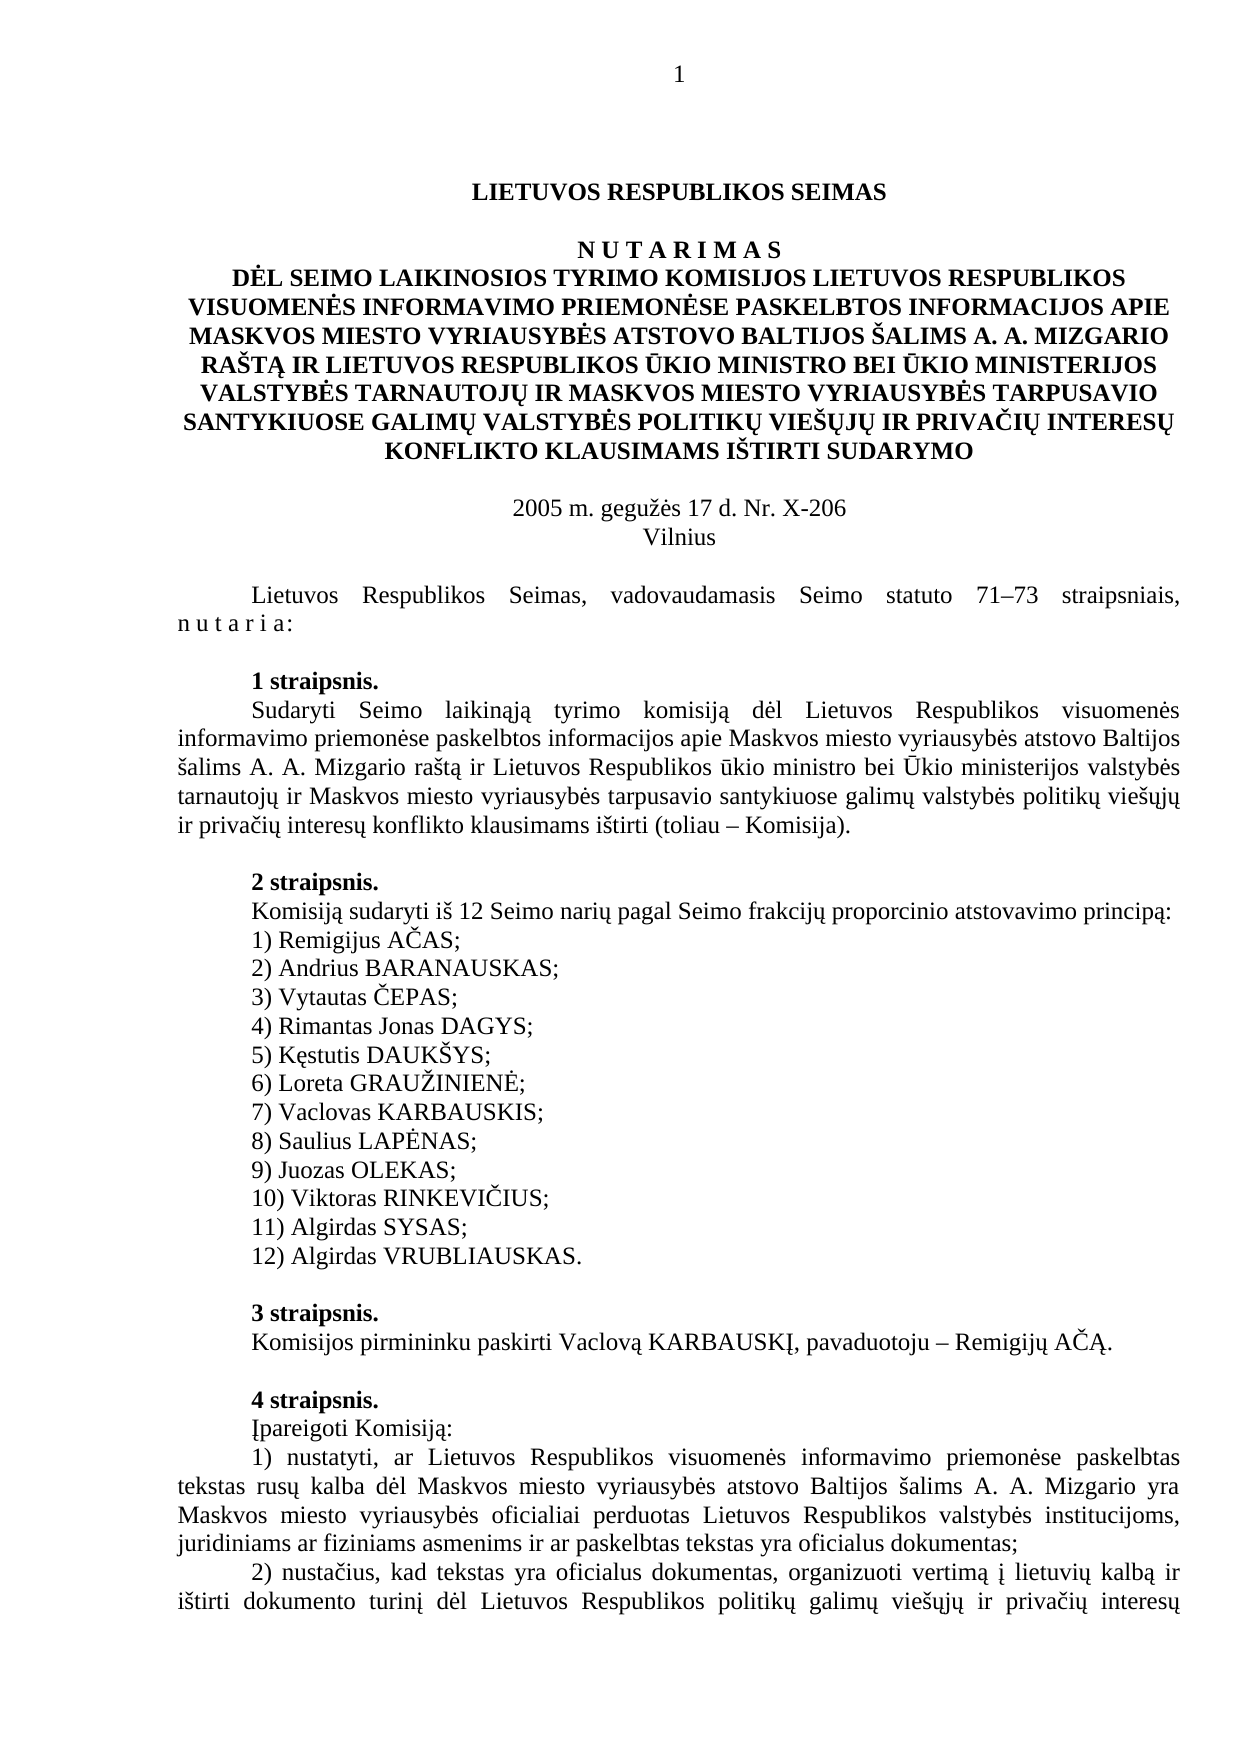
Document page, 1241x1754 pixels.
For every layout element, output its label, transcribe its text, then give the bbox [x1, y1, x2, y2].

text 5) Kęstutis DAUKŠYS; [177, 1040, 1181, 1068]
text Komisijos pirmininku paskirti Vaclovą KARBAUSKĮ, pavaduotoju – Remigijų AČĄ. [177, 1327, 1181, 1356]
text Įpareigoti Komisiją: [177, 1413, 1181, 1442]
text 7) Vaclovas KARBAUSKIS; [177, 1097, 1181, 1126]
text 1 straipsnis. [177, 666, 1181, 695]
text Vilnius [177, 522, 1181, 551]
text 10) Viktoras RINKEVIČIUS; [177, 1183, 1181, 1212]
text 2005 m. gegužės 17 d. Nr. X-206 [177, 493, 1181, 522]
text 2) nustačius, kad tekstas yra oficialus dokumentas, organizuoti vertimą į lietuvių kalbą ir ištirti dokumento turinį dėl Lietuvos Respublikos politikų galimų viešųjų ir privačių interesų [177, 1557, 1181, 1615]
text 6) Loreta GRAUŽINIENĖ; [177, 1068, 1181, 1097]
text Komisiją sudaryti iš 12 Seimo narių pagal Seimo frakcijų proporcinio atstovavimo principą: [177, 896, 1181, 925]
text 3 straipsnis. [177, 1298, 1181, 1327]
text Lietuvos Respublikos Seimas, vadovaudamasis Seimo statuto 71–73 straipsniais, nutaria: [177, 580, 1181, 637]
text 2) Andrius BARANAUSKAS; [177, 953, 1181, 982]
text 9) Juozas OLEKAS; [177, 1155, 1181, 1183]
text Sudaryti Seimo laikinąją tyrimo komisiją dėl Lietuvos Respublikos visuomenės informavimo priemonėse paskelbtos informacijos apie Maskvos miesto vyriausybės atstovo Baltijos šalims A. A. Mizgario raštą ir Lietuvos Respublikos ūkio ministro bei Ūkio ministerijos valstybės tarnautojų ir Maskvos miesto vyriausybės tarpusavio santykiuose galimų valstybės politikų viešųjų ir privačių interesų konflikto klausimams ištirti (toliau – Komisija). [177, 695, 1181, 838]
text LIETUVOS RESPUBLIKOS SEIMAS [177, 177, 1181, 206]
text 4 straipsnis. [177, 1385, 1181, 1413]
text 1) nustatyti, ar Lietuvos Respublikos visuomenės informavimo priemonėse paskelbtas tekstas rusų kalba dėl Maskvos miesto vyriausybės atstovo Baltijos šalims A. A. Mizgario yra Maskvos miesto vyriausybės oficialiai perduotas Lietuvos Respublikos valstybės institucijoms, juridiniams ar fiziniams asmenims ir ar paskelbtas tekstas yra oficialus dokumentas; [177, 1442, 1181, 1557]
text DĖL SEIMO LAIKINOSIOS TYRIMO KOMISIJOS LIETUVOS RESPUBLIKOS VISUOMENĖS INFORMAVIMO PRIEMONĖSE PASKELBTOS INFORMACIJOS APIE MASKVOS MIESTO VYRIAUSYBĖS ATSTOVO BALTIJOS ŠALIMS A. A. MIZGARIO RAŠTĄ IR LIETUVOS RESPUBLIKOS ŪKIO MINISTRO BEI ŪKIO MINISTERIJOS VALSTYBĖS TARNAUTOJŲ IR MASKVOS MIESTO VYRIAUSYBĖS TARPUSAVIO SANTYKIUOSE GALIMŲ VALSTYBĖS POLITIKŲ VIEŠŲJŲ IR PRIVAČIŲ INTERESŲ KONFLIKTO KLAUSIMAMS IŠTIRTI SUDARYMO [177, 263, 1181, 465]
text 2 straipsnis. [177, 867, 1181, 896]
text 12) Algirdas VRUBLIAUSKAS. [177, 1241, 1181, 1270]
text 11) Algirdas SYSAS; [177, 1212, 1181, 1241]
text 1) Remigijus AČAS; [177, 925, 1181, 953]
text 4) Rimantas Jonas DAGYS; [177, 1011, 1181, 1040]
text 3) Vytautas ČEPAS; [177, 982, 1181, 1011]
text N U T A R I M A S [177, 235, 1181, 263]
text 8) Saulius LAPĖNAS; [177, 1126, 1181, 1155]
